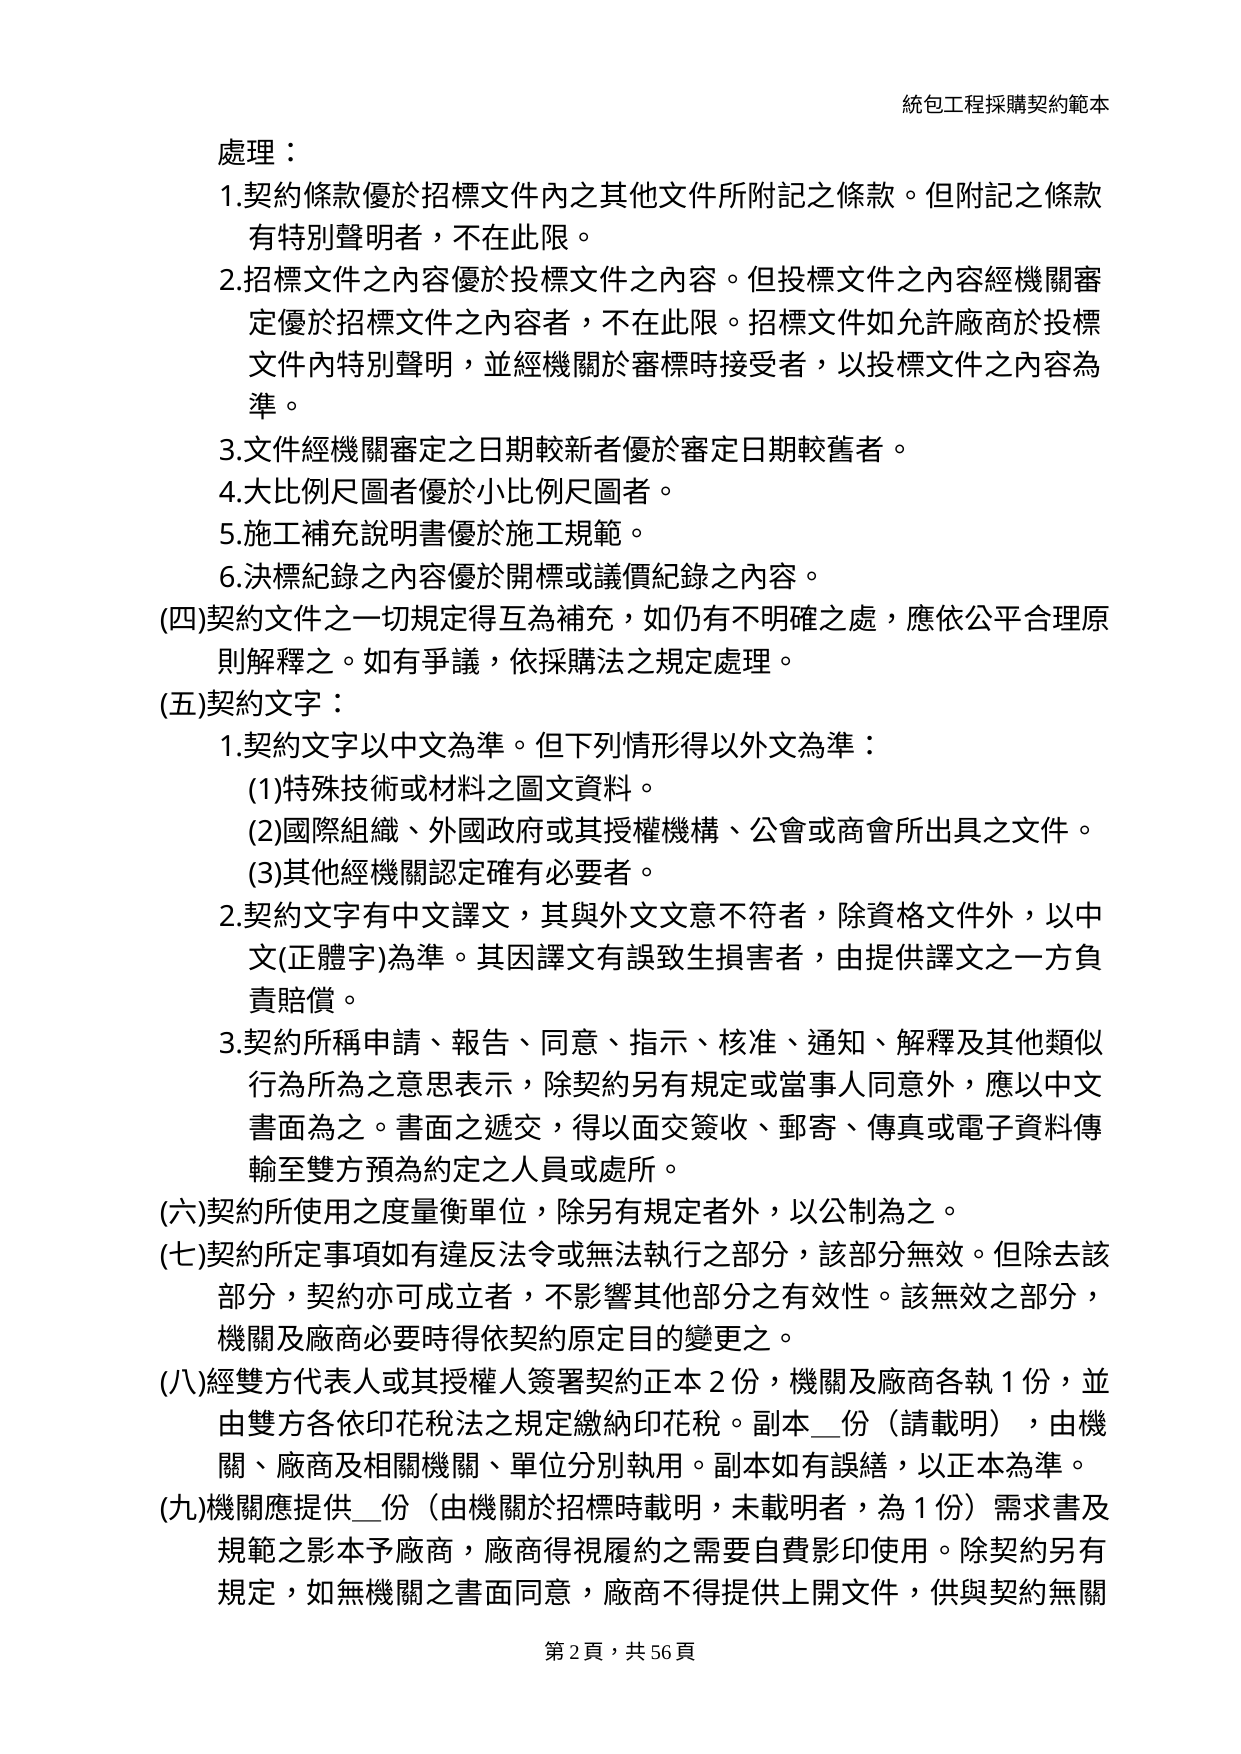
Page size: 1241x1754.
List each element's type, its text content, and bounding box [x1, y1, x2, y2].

text 1.契約文字以中文為準。但下列情形得以外文為準： [218, 723, 1104, 765]
text (1)特殊技術或材料之圖文資料。 [248, 765, 1110, 808]
text 3.文件經機關審定之日期較新者優於審定日期較舊者。 [218, 426, 1104, 468]
text (2)國際組織、外國政府或其授權機構、公會或商會所出具之文件。 [248, 808, 1110, 850]
text 1.契約條款優於招標文件內之其他文件所附記之條款。但附記之條款有特別聲明者，不在此限。 [218, 172, 1104, 257]
text 4.大比例尺圖者優於小比例尺圖者。 [218, 468, 1104, 511]
text (3)其他經機關認定確有必要者。 [248, 850, 1110, 892]
text 2.契約文字有中文譯文，其與外文文意不符者，除資格文件外，以中文(正體字)為準。其因譯文有誤致生損害者，由提供譯文之一方負責賠償。 [218, 892, 1104, 1019]
text 6.決標紀錄之內容優於開標或議價紀錄之內容。 [218, 553, 1104, 596]
text (九)機關應提供＿份（由機關於招標時載明，未載明者，為1份）需求書及規範之影本予廠商，廠商得視履約之需要自費影印使用。除契約另有規定，如無機關之書面同意，廠商不得提供上開文件，供與契約無關 [159, 1485, 1110, 1612]
text 處理： [159, 130, 1110, 172]
text (七)契約所定事項如有違反法令或無法執行之部分，該部分無效。但除去該部分，契約亦可成立者，不影響其他部分之有效性。該無效之部分，機關及廠商必要時得依契約原定目的變更之。 [159, 1231, 1110, 1358]
text 3.契約所稱申請、報告、同意、指示、核准、通知、解釋及其他類似行為所為之意思表示，除契約另有規定或當事人同意外，應以中文書面為之。書面之遞交，得以面交簽收、郵寄、傳真或電子資料傳輸至雙方預為約定之人員或處所。 [218, 1019, 1104, 1189]
text (六)契約所使用之度量衡單位，除另有規定者外，以公制為之。 [159, 1189, 1110, 1231]
text (四)契約文件之一切規定得互為補充，如仍有不明確之處，應依公平合理原則解釋之。如有爭議，依採購法之規定處理。 [159, 596, 1110, 680]
text (八)經雙方代表人或其授權人簽署契約正本2份，機關及廠商各執1份，並由雙方各依印花稅法之規定繳納印花稅。副本＿份（請載明），由機關、廠商及相關機關、單位分別執用。副本如有誤繕，以正本為準。 [159, 1358, 1110, 1485]
text 2.招標文件之內容優於投標文件之內容。但投標文件之內容經機關審定優於招標文件之內容者，不在此限。招標文件如允許廠商於投標文件內特別聲明，並經機關於審標時接受者，以投標文件之內容為準。 [218, 257, 1104, 426]
text (五)契約文字： [159, 680, 1110, 723]
text 5.施工補充說明書優於施工規範。 [218, 511, 1104, 553]
